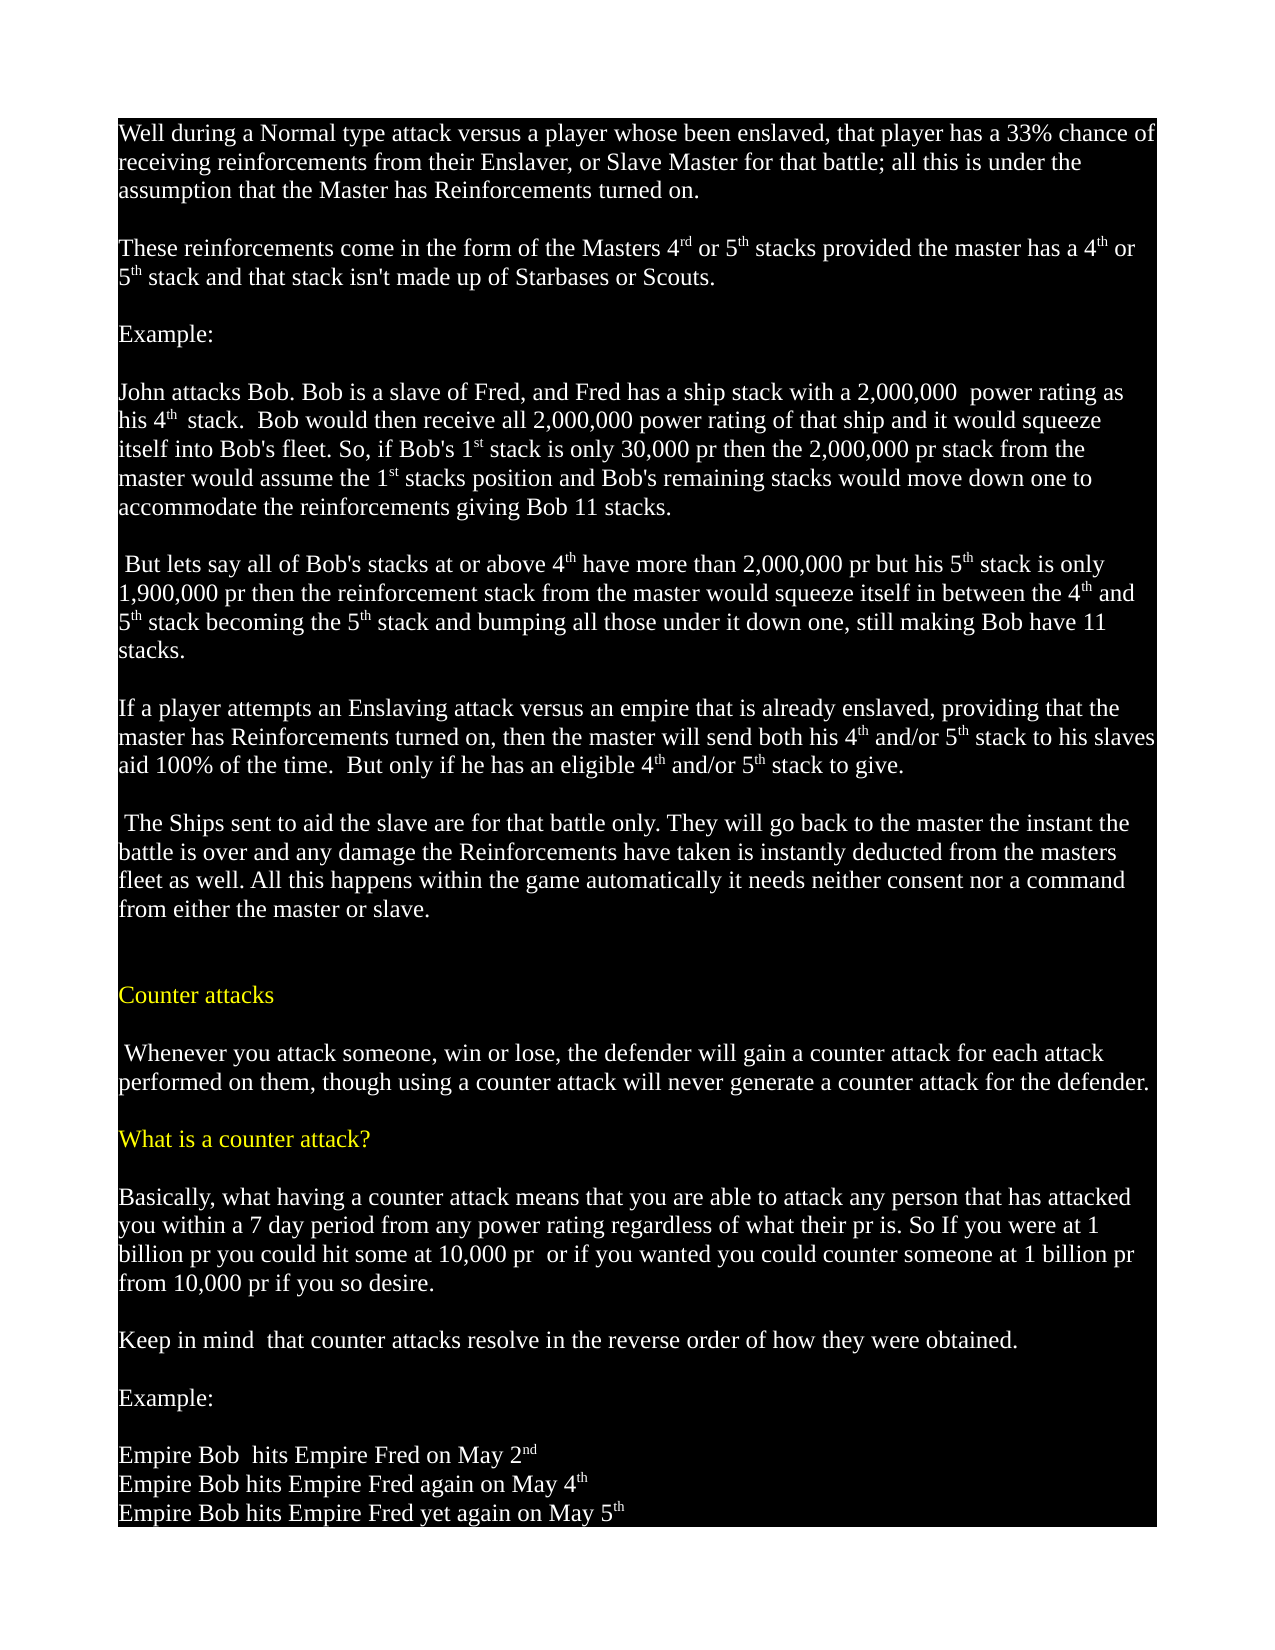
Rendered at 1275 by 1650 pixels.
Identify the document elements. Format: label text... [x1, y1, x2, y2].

text Example: [118, 319, 1157, 348]
text Empire Bob hits Empire Fred on May 2nd [118, 1441, 1157, 1469]
text If a player attempts an Enslaving attack versus an empire that is already enslaved, providing that the master has Reinforcements turned on, then the master will send both his 4th and/or 5th stack to his slaves aid 100% of the time. But only if he has an eligible 4th and/or 5th stack to give. [118, 693, 1157, 779]
text The Ships sent to aid the slave are for that battle only. They will go back to the master the instant the battle is over and any damage the Reinforcements have taken is instantly deducted from the masters fleet as well. All this happens within the game automatically it needs neither consent nor a command from either the master or slave. [118, 808, 1157, 923]
text Example: [118, 1383, 1157, 1412]
text Counter attacks [118, 981, 1157, 1009]
text Whenever you attack someone, win or lose, the defender will gain a counter attack for each attack performed on them, though using a counter attack will never generate a counter attack for the defender. [118, 1038, 1157, 1096]
text John attacks Bob. Bob is a slave of Fred, and Fred has a ship stack with a 2,000,000 power rating as his 4th stack. Bob would then receive all 2,000,000 power rating of that ship and it would squeeze itself into Bob's fleet. So, if Bob's 1st stack is only 30,000 pr then the 2,000,000 pr stack from the master would assume the 1st stacks position and Bob's remaining stacks would move down one to accommodate the reinforcements giving Bob 11 stacks. [118, 377, 1157, 521]
text But lets say all of Bob's stacks at or above 4th have more than 2,000,000 pr but his 5th stack is only 1,900,000 pr then the reinforcement stack from the master would squeeze itself in between the 4th and 5th stack becoming the 5th stack and bumping all those under it down one, still making Bob have 11 stacks. [118, 549, 1157, 664]
text Empire Bob hits Empire Fred again on May 4th [118, 1469, 1157, 1498]
text Basically, what having a counter attack means that you are able to attack any person that has attacked you within a 7 day period from any power rating regardless of what their pr is. So If you were at 1 billion pr you could hit some at 10,000 pr or if you wanted you could counter someone at 1 billion pr from 10,000 pr if you so desire. [118, 1182, 1157, 1297]
text Empire Bob hits Empire Fred yet again on May 5th [118, 1498, 1157, 1527]
text What is a counter attack? [118, 1124, 1157, 1153]
text Well during a Normal type attack versus a player whose been enslaved, that player has a 33% chance of receiving reinforcements from their Enslaver, or Slave Master for that battle; all this is under the assumption that the Master has Reinforcements turned on. [118, 118, 1157, 204]
text These reinforcements come in the form of the Masters 4rd or 5th stacks provided the master has a 4th or 5th stack and that stack isn't made up of Starbases or Scouts. [118, 233, 1157, 291]
text Keep in mind that counter attacks resolve in the reverse order of how they were obtained. [118, 1326, 1157, 1354]
